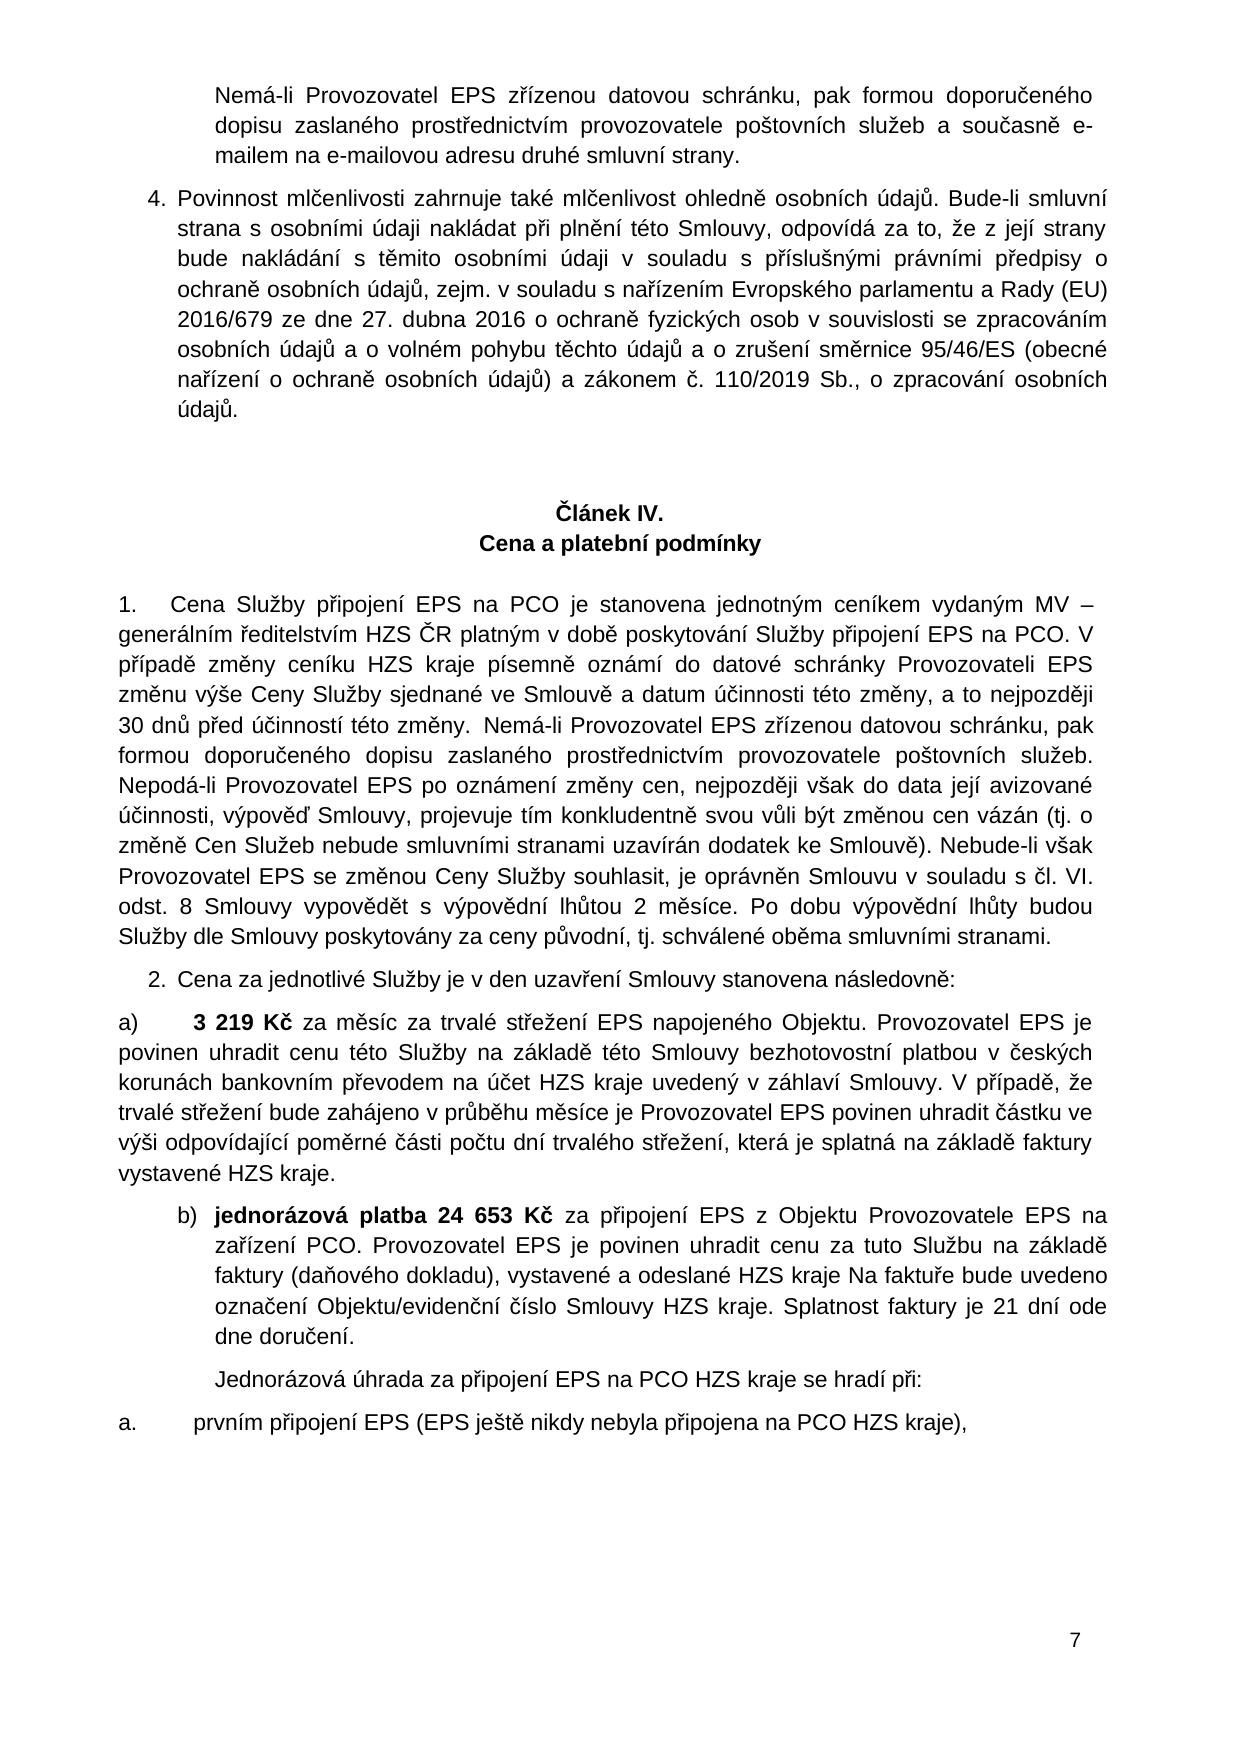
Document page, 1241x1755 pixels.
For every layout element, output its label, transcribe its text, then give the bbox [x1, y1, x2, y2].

list 3 219 Kč za měsíc za trvalé střežení EPS napojeného Objektu. Provozovatel EPS je povinen uhradit cenu této Služby na základě této Smlouvy bezhotovostní platbou v českých korunách bankovním převodem na účet HZS kraje uvedený v záhlaví Smlouvy. V případě, že trvalé střežení bude zahájeno v průběhu měsíce je Provozovatel EPS povinen uhradit částku ve výši odpovídající poměrné části počtu dní trvalého střežení, která je splatná na základě faktury vystavené HZS kraje. [118, 1008, 1093, 1186]
list jednorázová platba 24 653 Kč za připojení EPS z Objektu Provozovatele EPS na zařízení PCO. Provozovatel EPS je povinen uhradit cenu za tuto Službu na základě faktury (daňového dokladu), vystavené a odeslané HZS kraje Na faktuře bude uvedeno označení Objektu/evidenční číslo Smlouvy HZS kraje. Splatnost faktury je 21 dní ode dne doručení. [177, 1202, 1108, 1349]
list Cena Služby připojení EPS na PCO je stanovena jednotným ceníkem vydaným MV – generálním ředitelstvím HZS ČR platným v době poskytování Služby připojení EPS na PCO. V případě změny ceníku HZS kraje písemně oznámí do datové schránky Provozovateli EPS změnu výše Ceny Služby sjednané ve Smlouvě a datum účinnosti této změny, a to nejpozději 30 dnů před účinností této změny. Nemá-li Provozovatel EPS zřízenou datovou schránku, pak formou doporučeného dopisu zaslaného prostřednictvím provozovatele poštovních služeb. Nepodá-li Provozovatel EPS po oznámení změny cen, nejpozději však do data její avizované účinnosti, výpověď Smlouvy, projevuje tím konkludentně svou vůli být změnou cen vázán (tj. o změně Cen Služeb nebude smluvními stranami uzavírán dodatek ke Smlouvě). Nebude-li však Provozovatel EPS se změnou Ceny Služby souhlasit, je oprávněn Smlouvu v souladu s čl. VI. odst. 8 Smlouvy vypovědět s výpovědní lhůtou 2 měsíce. Po dobu výpovědní lhůty budou Služby dle Smlouvy poskytovány za ceny původní, tj. schválené oběma smluvními stranami. [118, 591, 1094, 949]
list Povinnost mlčenlivosti zahrnuje také mlčenlivost ohledně osobních údajů. Bude-li smluvní strana s osobními údaji nakládat při plnění této Smlouvy, odpovídá za to, že z její strany bude nakládání s těmito osobními údaji v souladu s příslušnými právními předpisy o ochraně osobních údajů, zejm. v souladu s nařízením Evropského parlamentu a Rady (EU) 2016/679 ze dne 27. dubna 2016 o ochraně fyzických osob v souvislosti se zpracováním osobních údajů a o volném pohybu těchto údajů a o zrušení směrnice 95/46/ES (obecné nařízení o ochraně osobních údajů) a zákonem č. 110/2019 Sb., o zpracování osobních údajů. [147, 185, 1108, 423]
list prvním připojení EPS (EPS ještě nikdy nebyla připojena na PCO HZS kraje), [118, 1409, 1093, 1435]
subtitle Článek IV. [118, 500, 1102, 526]
text Cena a platební podmínky [139, 530, 1101, 556]
text Nemá-li Provozovatel EPS zřízenou datovou schránku, pak formou doporučeného dopisu zaslaného prostřednictvím provozovatele poštovních služeb a současně e- mailem na e-mailovou adresu druhé smluvní strany. [214, 82, 1093, 168]
list Cena za jednotlivé Služby je v den uzavření Smlouvy stanovena následovně: [148, 966, 1108, 992]
text Jednorázová úhrada za připojení EPS na PCO HZS kraje se hradí při: [214, 1366, 1108, 1392]
